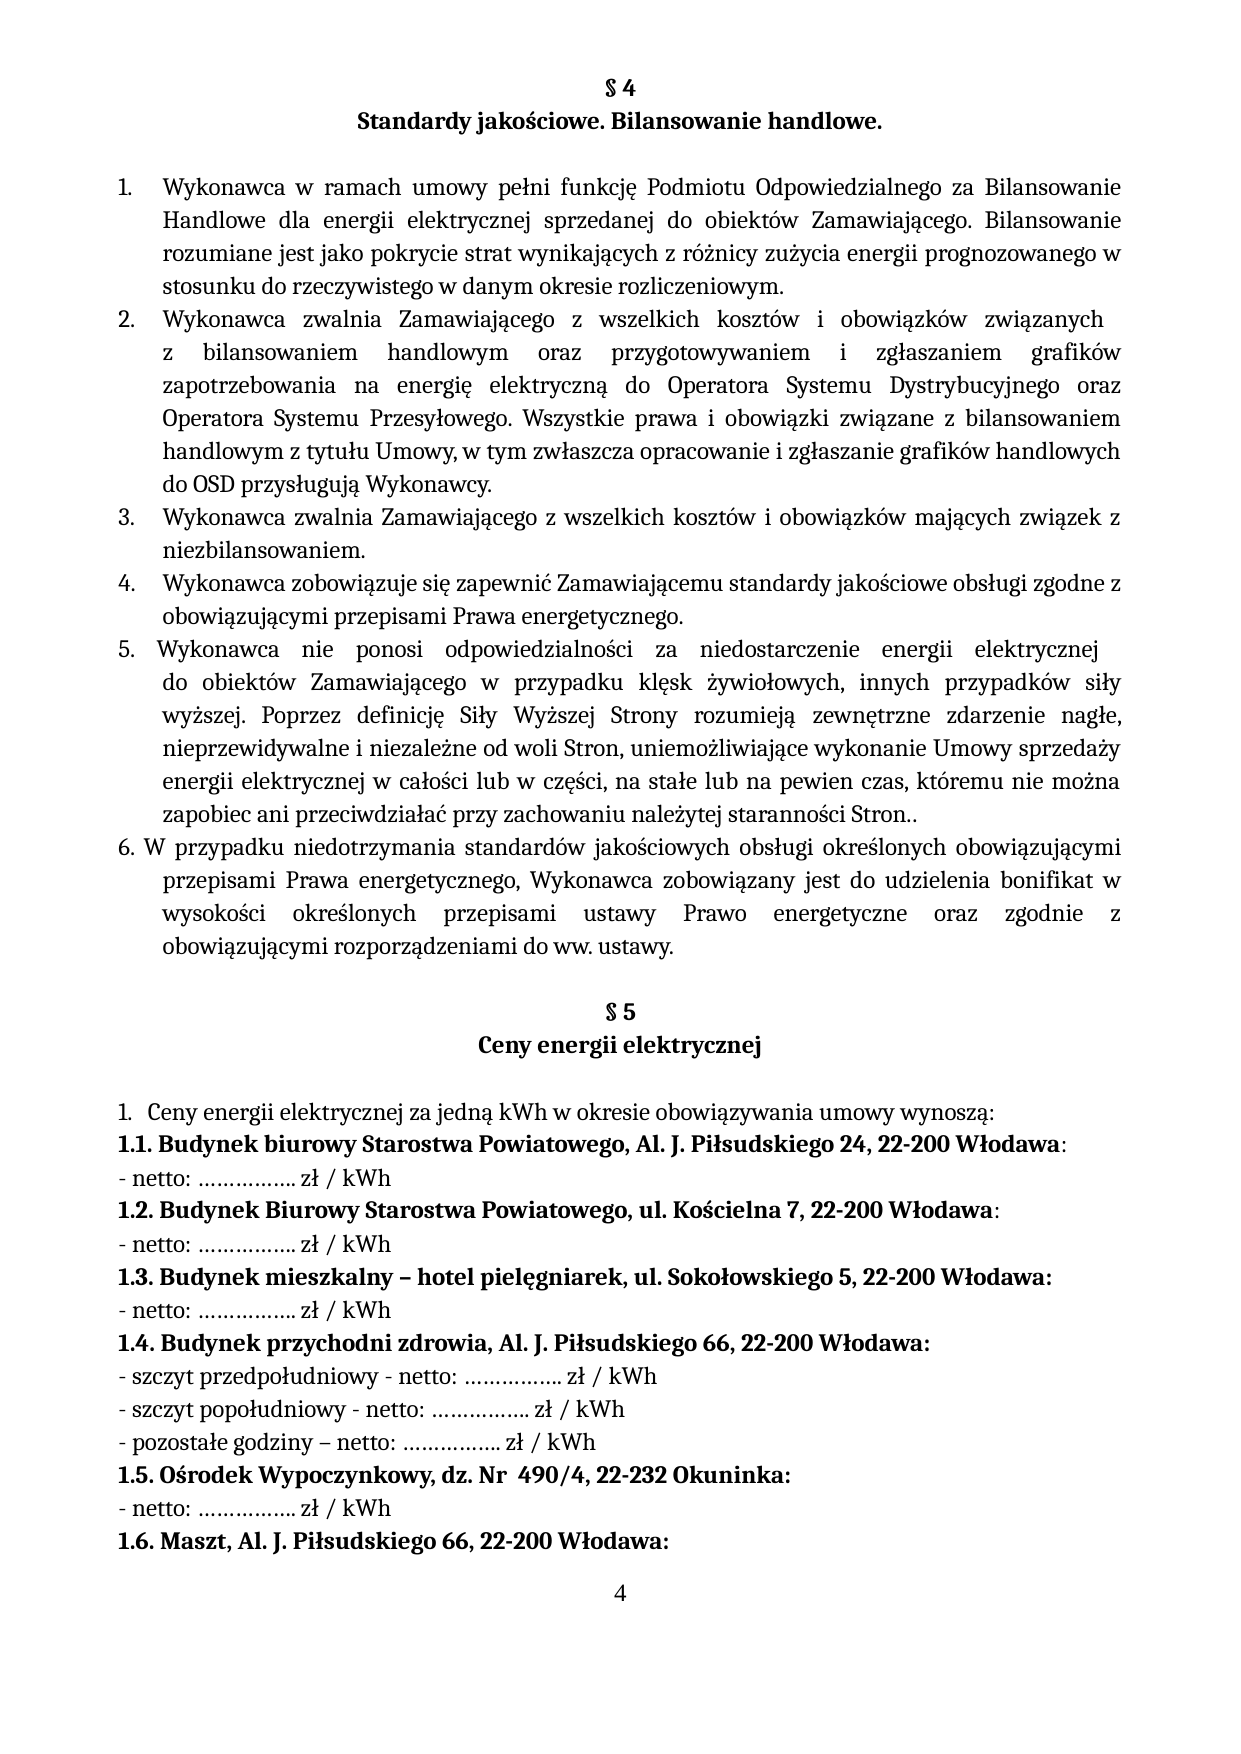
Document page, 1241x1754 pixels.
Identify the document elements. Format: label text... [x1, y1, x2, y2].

text - netto: ……………. zł / kWh [118, 1296, 1122, 1324]
text 1.2. Budynek Biurowy Starostwa Powiatowego, ul. Kościelna 7, 22-200 Włodawa: [118, 1196, 1122, 1225]
text 1.6. Maszt, Al. J. Piłsudskiego 66, 22-200 Włodawa: [118, 1527, 1122, 1555]
list Wykonawca zobowiązuje się zapewnić Zamawiającemu standardy jakościowe obsługi zgodne z obowiązującymi przepisami Prawa energetycznego. [118, 569, 1122, 631]
text 1.3. Budynek mieszkalny – hotel pielęgniarek, ul. Sokołowskiego 5, 22-200 Włodawa: [118, 1262, 1122, 1291]
text 1.1. Budynek biurowy Starostwa Powiatowego, Al. J. Piłsudskiego 24, 22-200 Włodawa: [118, 1130, 1122, 1159]
text - szczyt przedpołudniowy - netto: ……………. zł / kWh [118, 1362, 1122, 1390]
text - netto: ……………. zł / kWh [118, 1494, 1122, 1522]
text Standardy jakościowe. Bilansowanie handlowe. [118, 107, 1122, 136]
list Wykonawca zwalnia Zamawiającego z wszelkich kosztów i obowiązków związanych z bilansowaniem handlowym oraz przygotowywaniem i zgłaszaniem grafików zapotrzebowania na energię elektryczną do Operatora Systemu Dystrybucyjnego oraz Operatora Systemu Przesyłowego. Wszystkie prawa i obowiązki związane z bilansowaniem handlowym z tytułu Umowy, w tym zwłaszcza opracowanie i zgłaszanie grafików handlowych do OSD przysługują Wykonawcy. [118, 305, 1122, 499]
list Wykonawca zwalnia Zamawiającego z wszelkich kosztów i obowiązków mających związek z niezbilansowaniem. [118, 503, 1122, 565]
text Ceny energii elektrycznej [118, 1031, 1122, 1060]
text - szczyt popołudniowy - netto: ……………. zł / kWh [118, 1394, 1122, 1423]
text 1.5. Ośrodek Wypoczynkowy, dz. Nr 490/4, 22-232 Okuninka: [118, 1461, 1122, 1489]
text 1.4. Budynek przychodni zdrowia, Al. J. Piłsudskiego 66, 22-200 Włodawa: [118, 1328, 1122, 1357]
text 5. Wykonawca nie ponosi odpowiedzialności za niedostarczenie energii elektrycznej do obiektów Zamawiającego w przypadku klęsk żywiołowych, innych przypadków siły wyższej. Poprzez definicję Siły Wyższej Strony rozumieją zewnętrzne zdarzenie nagłe, nieprzewidywalne i niezależne od woli Stron, uniemożliwiające wykonanie Umowy sprzedaży energii elektrycznej w całości lub w części, na stałe lub na pewien czas, któremu nie można zapobiec ani przeciwdziałać przy zachowaniu należytej staranności Stron.. [118, 635, 1122, 829]
text - netto: ……………. zł / kWh [118, 1229, 1122, 1258]
text § 5 [118, 998, 1122, 1027]
list Wykonawca w ramach umowy pełni funkcję Podmiotu Odpowiedzialnego za Bilansowanie Handlowe dla energii elektrycznej sprzedanej do obiektów Zamawiającego. Bilansowanie rozumiane jest jako pokrycie strat wynikających z różnicy zużycia energii prognozowanego w stosunku do rzeczywistego w danym okresie rozliczeniowym. [118, 173, 1122, 301]
text - pozostałe godziny – netto: ……………. zł / kWh [118, 1428, 1122, 1456]
text § 4 [118, 74, 1122, 102]
list Ceny energii elektrycznej za jedną kWh w okresie obowiązywania umowy wynoszą: [118, 1097, 1122, 1126]
text - netto: ……………. zł / kWh [118, 1163, 1122, 1192]
text 6. W przypadku niedotrzymania standardów jakościowych obsługi określonych obowiązującymi przepisami Prawa energetycznego, Wykonawca zobowiązany jest do udzielenia bonifikat w wysokości określonych przepisami ustawy Prawo energetyczne oraz zgodnie z obowiązującymi rozporządzeniami do ww. ustawy. [118, 833, 1122, 961]
